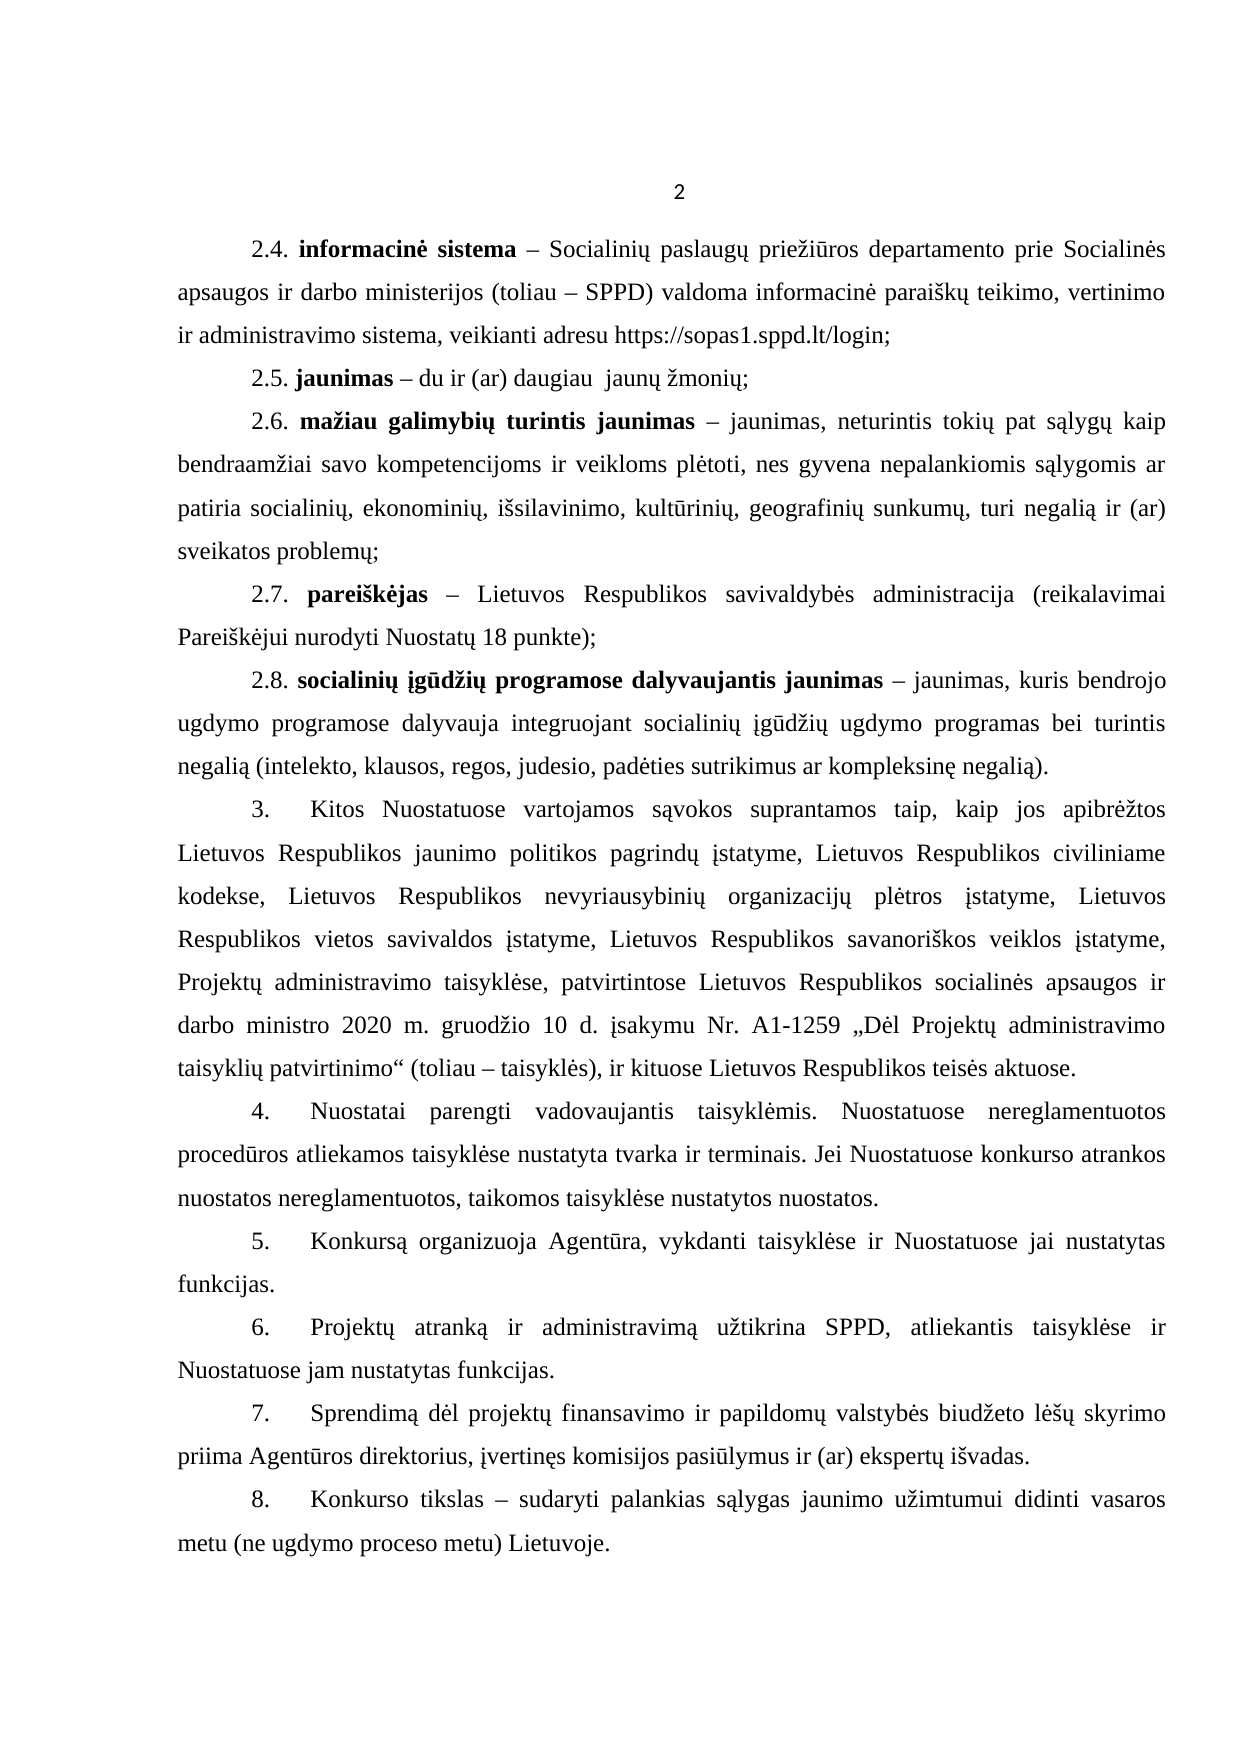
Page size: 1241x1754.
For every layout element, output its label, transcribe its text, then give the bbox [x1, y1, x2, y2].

text 5. Konkursą organizuoja Agentūra, vykdanti taisyklėse ir Nuostatuose jai nustatytas funkcijas. [177, 1226, 1167, 1298]
text 3. Kitos Nuostatuose vartojamos sąvokos suprantamos taip, kaip jos apibrėžtos Lietuvos Respublikos jaunimo politikos pagrindų įstatyme, Lietuvos Respublikos civiliniame kodekse, Lietuvos Respublikos nevyriausybinių organizacijų plėtros įstatyme, Lietuvos Respublikos vietos savivaldos įstatyme, Lietuvos Respublikos savanoriškos veiklos įstatyme, Projektų administravimo taisyklėse, patvirtintose Lietuvos Respublikos socialinės apsaugos ir darbo ministro 2020 m. gruodžio 10 d. įsakymu Nr. A1-1259 „Dėl Projektų administravimo taisyklių patvirtinimo“ (toliau – taisyklės), ir kituose Lietuvos Respublikos teisės aktuose. [177, 794, 1167, 1082]
text 2.8. socialinių įgūdžių programose dalyvaujantis jaunimas – jaunimas, kuris bendrojo ugdymo programose dalyvauja integruojant socialinių įgūdžių ugdymo programas bei turintis negalią (intelekto, klausos, regos, judesio, padėties sutrikimus ar kompleksinę negalią). [177, 665, 1167, 780]
text 2.6. mažiau galimybių turintis jaunimas – jaunimas, neturintis tokių pat sąlygų kaip bendraamžiai savo kompetencijoms ir veikloms plėtoti, nes gyvena nepalankiomis sąlygomis ar patiria socialinių, ekonominių, išsilavinimo, kultūrinių, geografinių sunkumų, turi negalią ir (ar) sveikatos problemų; [177, 406, 1167, 564]
text 6. Projektų atranką ir administravimą užtikrina SPPD, atliekantis taisyklėse ir Nuostatuose jam nustatytas funkcijas. [177, 1312, 1167, 1384]
text 2.4. informacinė sistema – Socialinių paslaugų priežiūros departamento prie Socialinės apsaugos ir darbo ministerijos (toliau – SPPD) valdoma informacinė paraiškų teikimo, vertinimo ir administravimo sistema, veikianti adresu https://sopas1.sppd.lt/login; [177, 234, 1167, 349]
text 2.7. pareiškėjas – Lietuvos Respublikos savivaldybės administracija (reikalavimai Pareiškėjui nurodyti Nuostatų 18 punkte); [177, 579, 1167, 651]
text 8. Konkurso tikslas – sudaryti palankias sąlygas jaunimo užimtumui didinti vasaros metu (ne ugdymo proceso metu) Lietuvoje. [177, 1484, 1167, 1556]
text 7. Sprendimą dėl projektų finansavimo ir papildomų valstybės biudžeto lėšų skyrimo priima Agentūros direktorius, įvertinęs komisijos pasiūlymus ir (ar) ekspertų išvadas. [177, 1398, 1167, 1470]
text 4. Nuostatai parengti vadovaujantis taisyklėmis. Nuostatuose nereglamentuotos procedūros atliekamos taisyklėse nustatyta tvarka ir terminais. Jei Nuostatuose konkurso atrankos nuostatos nereglamentuotos, taikomos taisyklėse nustatytos nuostatos. [177, 1096, 1167, 1211]
text 2.5. jaunimas – du ir (ar) daugiau jaunų žmonių; [177, 363, 1167, 392]
